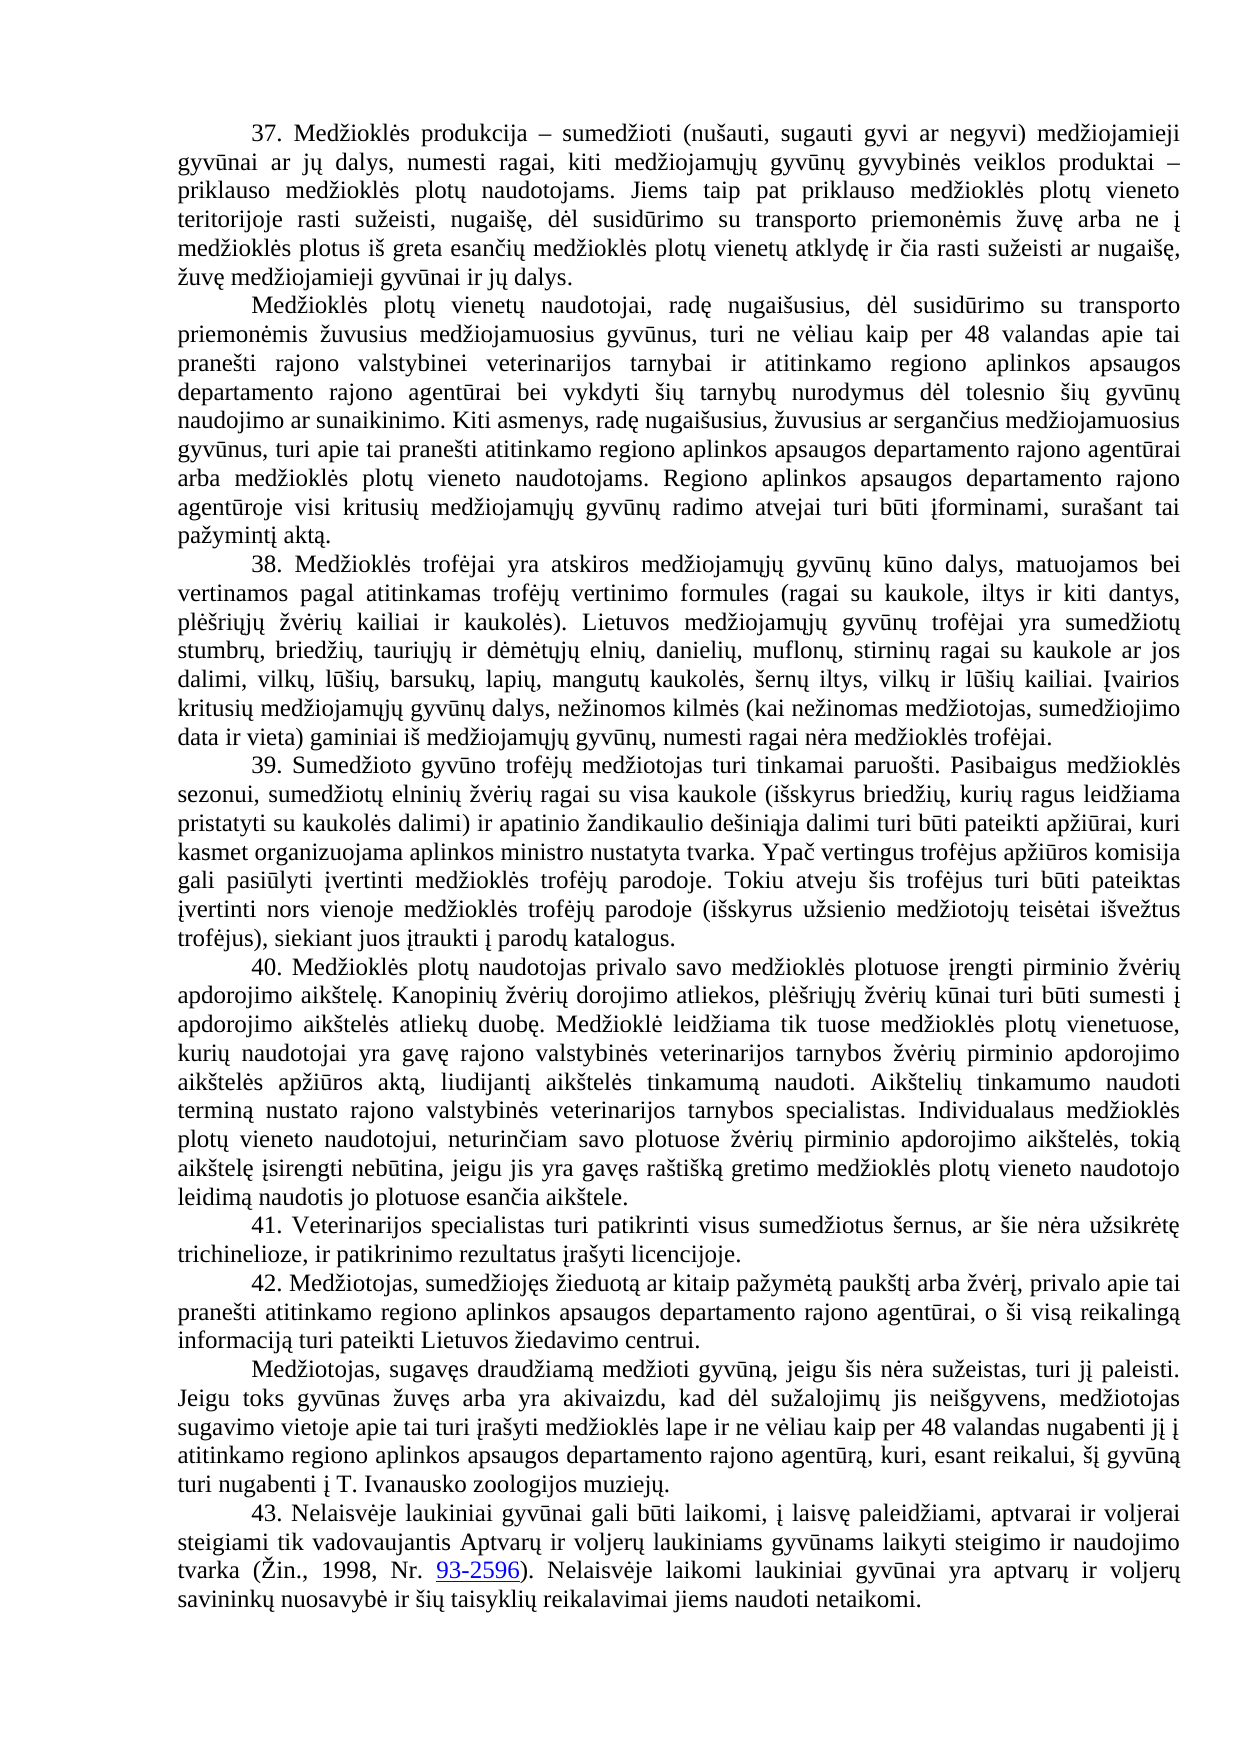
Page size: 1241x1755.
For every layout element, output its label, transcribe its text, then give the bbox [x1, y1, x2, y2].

text 43. Nelaisvėje laukiniai gyvūnai gali būti laikomi, į laisvę paleidžiami, aptvarai ir voljerai steigiami tik vadovaujantis Aptvarų ir voljerų laukiniams gyvūnams laikyti steigimo ir naudojimo tvarka (Žin., 1998, Nr. 93-2596). Nelaisvėje laikomi laukiniai gyvūnai yra aptvarų ir voljerų savininkų nuosavybė ir šių taisyklių reikalavimai jiems naudoti netaikomi. [177, 1498, 1181, 1613]
text 40. Medžioklės plotų naudotojas privalo savo medžioklės plotuose įrengti pirminio žvėrių apdorojimo aikštelę. Kanopinių žvėrių dorojimo atliekos, plėšriųjų žvėrių kūnai turi būti sumesti į apdorojimo aikštelės atliekų duobę. Medžioklė leidžiama tik tuose medžioklės plotų vienetuose, kurių naudotojai yra gavę rajono valstybinės veterinarijos tarnybos žvėrių pirminio apdorojimo aikštelės apžiūros aktą, liudijantį aikštelės tinkamumą naudoti. Aikštelių tinkamumo naudoti terminą nustato rajono valstybinės veterinarijos tarnybos specialistas. Individualaus medžioklės plotų vieneto naudotojui, neturinčiam savo plotuose žvėrių pirminio apdorojimo aikštelės, tokią aikštelę įsirengti nebūtina, jeigu jis yra gavęs raštišką gretimo medžioklės plotų vieneto naudotojo leidimą naudotis jo plotuose esančia aikštele. [177, 952, 1181, 1211]
text 39. Sumedžioto gyvūno trofėjų medžiotojas turi tinkamai paruošti. Pasibaigus medžioklės sezonui, sumedžiotų elninių žvėrių ragai su visa kaukole (išskyrus briedžių, kurių ragus leidžiama pristatyti su kaukolės dalimi) ir apatinio žandikaulio dešiniąja dalimi turi būti pateikti apžiūrai, kuri kasmet organizuojama aplinkos ministro nustatyta tvarka. Ypač vertingus trofėjus apžiūros komisija gali pasiūlyti įvertinti medžioklės trofėjų parodoje. Tokiu atveju šis trofėjus turi būti pateiktas įvertinti nors vienoje medžioklės trofėjų parodoje (išskyrus užsienio medžiotojų teisėtai išvežtus trofėjus), siekiant juos įtraukti į parodų katalogus. [177, 751, 1181, 952]
text 41. Veterinarijos specialistas turi patikrinti visus sumedžiotus šernus, ar šie nėra užsikrėtę trichinelioze, ir patikrinimo rezultatus įrašyti licencijoje. [177, 1211, 1181, 1268]
text 38. Medžioklės trofėjai yra atskiros medžiojamųjų gyvūnų kūno dalys, matuojamos bei vertinamos pagal atitinkamas trofėjų vertinimo formules (ragai su kaukole, iltys ir kiti dantys, plėšriųjų žvėrių kailiai ir kaukolės). Lietuvos medžiojamųjų gyvūnų trofėjai yra sumedžiotų stumbrų, briedžių, tauriųjų ir dėmėtųjų elnių, danielių, muflonų, stirninų ragai su kaukole ar jos dalimi, vilkų, lūšių, barsukų, lapių, mangutų kaukolės, šernų iltys, vilkų ir lūšių kailiai. Įvairios kritusių medžiojamųjų gyvūnų dalys, nežinomos kilmės (kai nežinomas medžiotojas, sumedžiojimo data ir vieta) gaminiai iš medžiojamųjų gyvūnų, numesti ragai nėra medžioklės trofėjai. [177, 549, 1181, 751]
text 37. Medžioklės produkcija – sumedžioti (nušauti, sugauti gyvi ar negyvi) medžiojamieji gyvūnai ar jų dalys, numesti ragai, kiti medžiojamųjų gyvūnų gyvybinės veiklos produktai – priklauso medžioklės plotų naudotojams. Jiems taip pat priklauso medžioklės plotų vieneto teritorijoje rasti sužeisti, nugaišę, dėl susidūrimo su transporto priemonėmis žuvę arba ne į medžioklės plotus iš greta esančių medžioklės plotų vienetų atklydę ir čia rasti sužeisti ar nugaišę, žuvę medžiojamieji gyvūnai ir jų dalys. [177, 118, 1181, 291]
text Medžiotojas, sugavęs draudžiamą medžioti gyvūną, jeigu šis nėra sužeistas, turi jį paleisti. Jeigu toks gyvūnas žuvęs arba yra akivaizdu, kad dėl sužalojimų jis neišgyvens, medžiotojas sugavimo vietoje apie tai turi įrašyti medžioklės lape ir ne vėliau kaip per 48 valandas nugabenti jį į atitinkamo regiono aplinkos apsaugos departamento rajono agentūrą, kuri, esant reikalui, šį gyvūną turi nugabenti į T. Ivanausko zoologijos muziejų. [177, 1354, 1181, 1498]
text Medžioklės plotų vienetų naudotojai, radę nugaišusius, dėl susidūrimo su transporto priemonėmis žuvusius medžiojamuosius gyvūnus, turi ne vėliau kaip per 48 valandas apie tai pranešti rajono valstybinei veterinarijos tarnybai ir atitinkamo regiono aplinkos apsaugos departamento rajono agentūrai bei vykdyti šių tarnybų nurodymus dėl tolesnio šių gyvūnų naudojimo ar sunaikinimo. Kiti asmenys, radę nugaišusius, žuvusius ar sergančius medžiojamuosius gyvūnus, turi apie tai pranešti atitinkamo regiono aplinkos apsaugos departamento rajono agentūrai arba medžioklės plotų vieneto naudotojams. Regiono aplinkos apsaugos departamento rajono agentūroje visi kritusių medžiojamųjų gyvūnų radimo atvejai turi būti įforminami, surašant tai pažymintį aktą. [177, 291, 1181, 549]
text 42. Medžiotojas, sumedžiojęs žieduotą ar kitaip pažymėtą paukštį arba žvėrį, privalo apie tai pranešti atitinkamo regiono aplinkos apsaugos departamento rajono agentūrai, o ši visą reikalingą informaciją turi pateikti Lietuvos žiedavimo centrui. [177, 1268, 1181, 1354]
